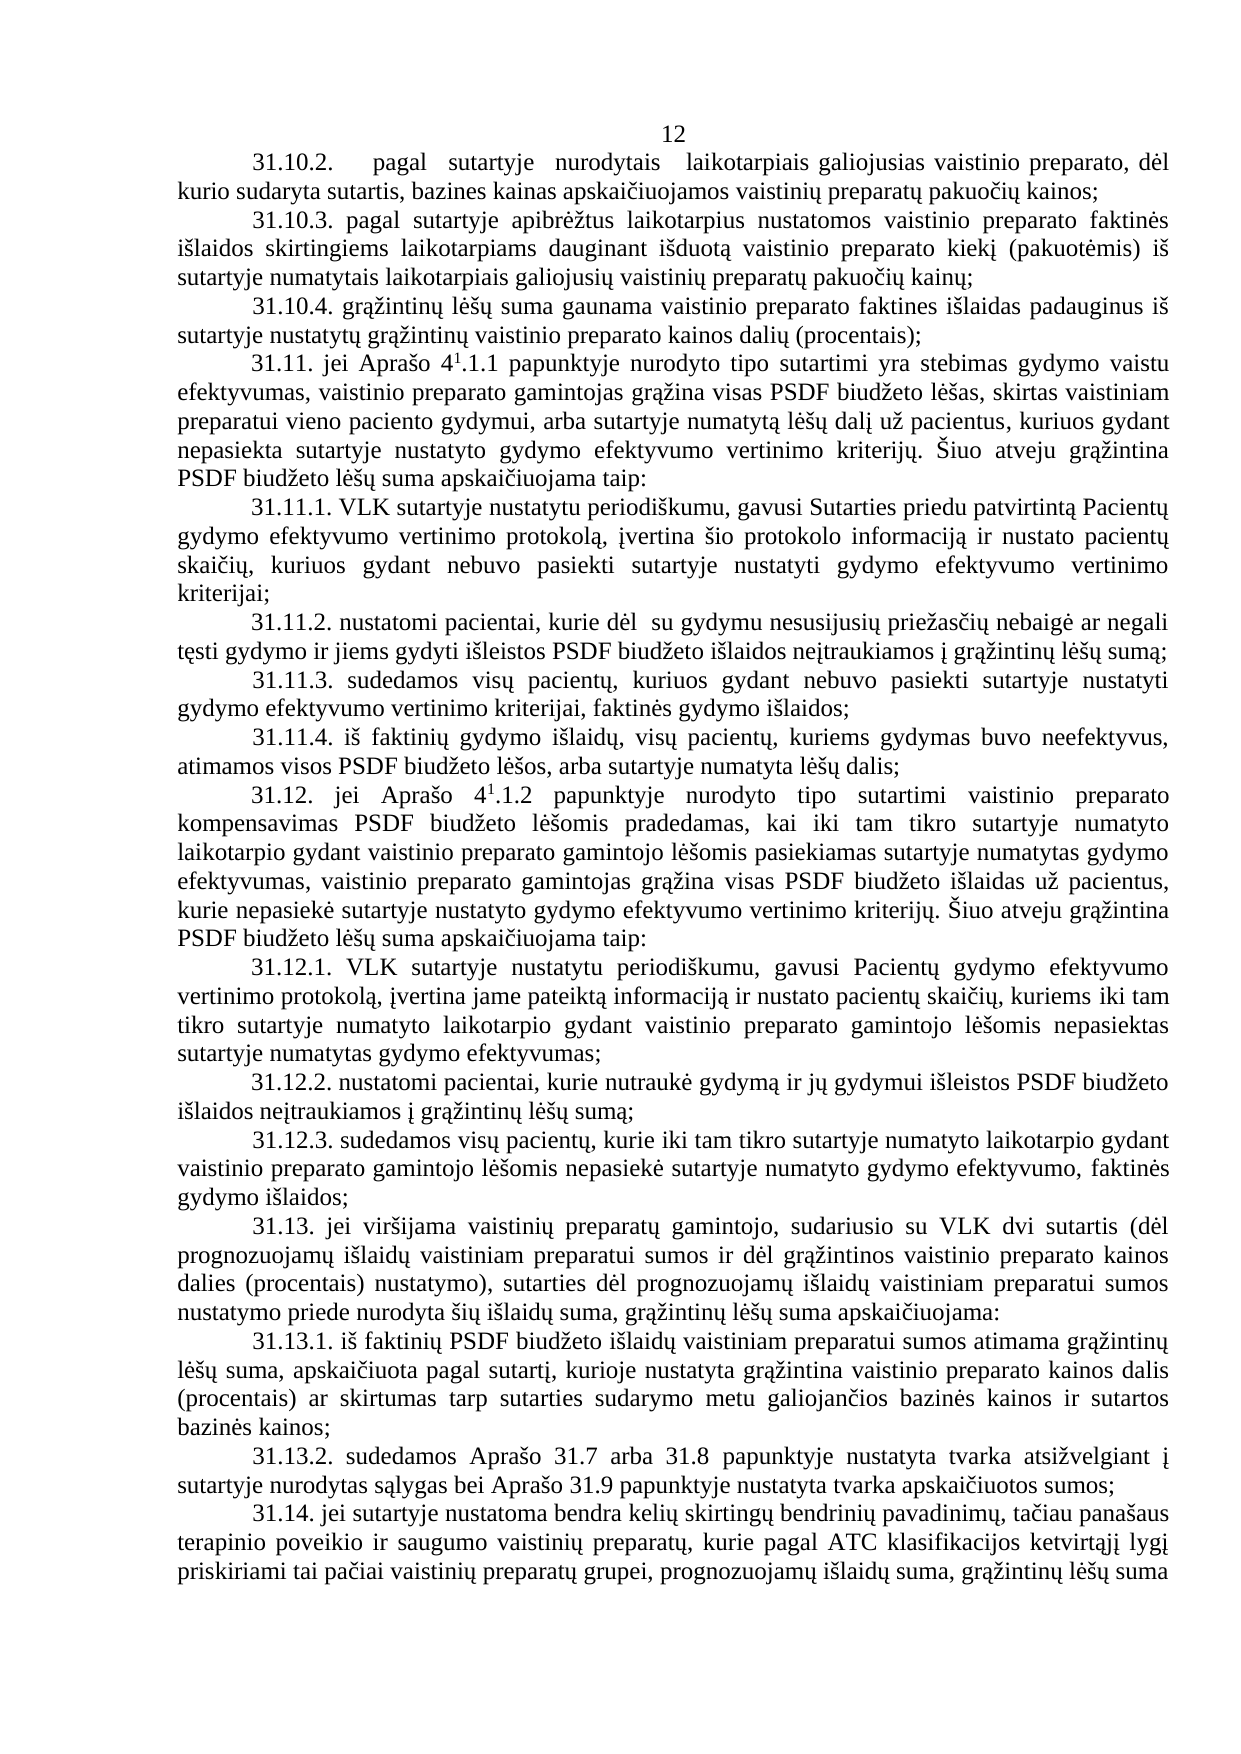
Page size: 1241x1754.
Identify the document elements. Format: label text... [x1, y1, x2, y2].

text 31.12.1. VLK sutartyje nustatytu periodiškumu, gavusi Pacientų gydymo efektyvumo vertinimo protokolą, įvertina jame pateiktą informaciją ir nustato pacientų skaičių, kuriems iki tam tikro sutartyje numatyto laikotarpio gydant vaistinio preparato gamintojo lėšomis nepasiektas sutartyje numatytas gydymo efektyvumas; [177, 952, 1170, 1067]
text 31.11. jei Aprašo 41.1.1 papunktyje nurodyto tipo sutartimi yra stebimas gydymo vaistu efektyvumas, vaistinio preparato gamintojas grąžina visas PSDF biudžeto lėšas, skirtas vaistiniam preparatui vieno paciento gydymui, arba sutartyje numatytą lėšų dalį už pacientus, kuriuos gydant nepasiekta sutartyje nustatyto gydymo efektyvumo vertinimo kriterijų. Šiuo atveju grąžintina PSDF biudžeto lėšų suma apskaičiuojama taip: [177, 348, 1170, 492]
text 31.10.4. grąžintinų lėšų suma gaunama vaistinio preparato faktines išlaidas padauginus iš sutartyje nustatytų grąžintinų vaistinio preparato kainos dalių (procentais); [177, 291, 1170, 348]
text 31.13.1. iš faktinių PSDF biudžeto išlaidų vaistiniam preparatui sumos atimama grąžintinų lėšų suma, apskaičiuota pagal sutartį, kurioje nustatyta grąžintina vaistinio preparato kainos dalis (procentais) ar skirtumas tarp sutarties sudarymo metu galiojančios bazinės kainos ir sutartos bazinės kainos; [177, 1326, 1170, 1441]
text 31.13.2. sudedamos Aprašo 31.7 arba 31.8 papunktyje nustatyta tvarka atsižvelgiant į sutartyje nurodytas sąlygas bei Aprašo 31.9 papunktyje nustatyta tvarka apskaičiuotos sumos; [177, 1441, 1170, 1498]
text 31.12. jei Aprašo 41.1.2 papunktyje nurodyto tipo sutartimi vaistinio preparato kompensavimas PSDF biudžeto lėšomis pradedamas, kai iki tam tikro sutartyje numatyto laikotarpio gydant vaistinio preparato gamintojo lėšomis pasiekiamas sutartyje numatytas gydymo efektyvumas, vaistinio preparato gamintojas grąžina visas PSDF biudžeto išlaidas už pacientus, kurie nepasiekė sutartyje nustatyto gydymo efektyvumo vertinimo kriterijų. Šiuo atveju grąžintina PSDF biudžeto lėšų suma apskaičiuojama taip: [177, 780, 1170, 952]
text 31.10.3. pagal sutartyje apibrėžtus laikotarpius nustatomos vaistinio preparato faktinės išlaidos skirtingiems laikotarpiams dauginant išduotą vaistinio preparato kiekį (pakuotėmis) iš sutartyje numatytais laikotarpiais galiojusių vaistinių preparatų pakuočių kainų; [177, 205, 1170, 291]
text 31.11.3. sudedamos visų pacientų, kuriuos gydant nebuvo pasiekti sutartyje nustatyti gydymo efektyvumo vertinimo kriterijai, faktinės gydymo išlaidos; [177, 665, 1170, 722]
text 31.14. jei sutartyje nustatoma bendra kelių skirtingų bendrinių pavadinimų, tačiau panašaus terapinio poveikio ir saugumo vaistinių preparatų, kurie pagal ATC klasifikacijos ketvirtąjį lygį priskiriami tai pačiai vaistinių preparatų grupei, prognozuojamų išlaidų suma, grąžintinų lėšų suma [177, 1498, 1170, 1585]
text 31.11.2. nustatomi pacientai, kurie dėl su gydymu nesusijusių priežasčių nebaigė ar negali tęsti gydymo ir jiems gydyti išleistos PSDF biudžeto išlaidos neįtraukiamos į grąžintinų lėšų sumą; [177, 607, 1170, 665]
text 31.12.2. nustatomi pacientai, kurie nutraukė gydymą ir jų gydymui išleistos PSDF biudžeto išlaidos neįtraukiamos į grąžintinų lėšų sumą; [177, 1067, 1170, 1125]
text 31.11.1. VLK sutartyje nustatytu periodiškumu, gavusi Sutarties priedu patvirtintą Pacientų gydymo efektyvumo vertinimo protokolą, įvertina šio protokolo informaciją ir nustato pacientų skaičių, kuriuos gydant nebuvo pasiekti sutartyje nustatyti gydymo efektyvumo vertinimo kriterijai; [177, 492, 1170, 607]
text 31.10.2. pagal sutartyje nurodytais laikotarpiais galiojusias vaistinio preparato, dėl kurio sudaryta sutartis, bazines kainas apskaičiuojamos vaistinių preparatų pakuočių kainos; [177, 147, 1170, 205]
text 31.12.3. sudedamos visų pacientų, kurie iki tam tikro sutartyje numatyto laikotarpio gydant vaistinio preparato gamintojo lėšomis nepasiekė sutartyje numatyto gydymo efektyvumo, faktinės gydymo išlaidos; [177, 1125, 1170, 1211]
text 31.11.4. iš faktinių gydymo išlaidų, visų pacientų, kuriems gydymas buvo neefektyvus, atimamos visos PSDF biudžeto lėšos, arba sutartyje numatyta lėšų dalis; [177, 722, 1170, 780]
text 31.13. jei viršijama vaistinių preparatų gamintojo, sudariusio su VLK dvi sutartis (dėl prognozuojamų išlaidų vaistiniam preparatui sumos ir dėl grąžintinos vaistinio preparato kainos dalies (procentais) nustatymo), sutarties dėl prognozuojamų išlaidų vaistiniam preparatui sumos nustatymo priede nurodyta šių išlaidų suma, grąžintinų lėšų suma apskaičiuojama: [177, 1211, 1170, 1326]
